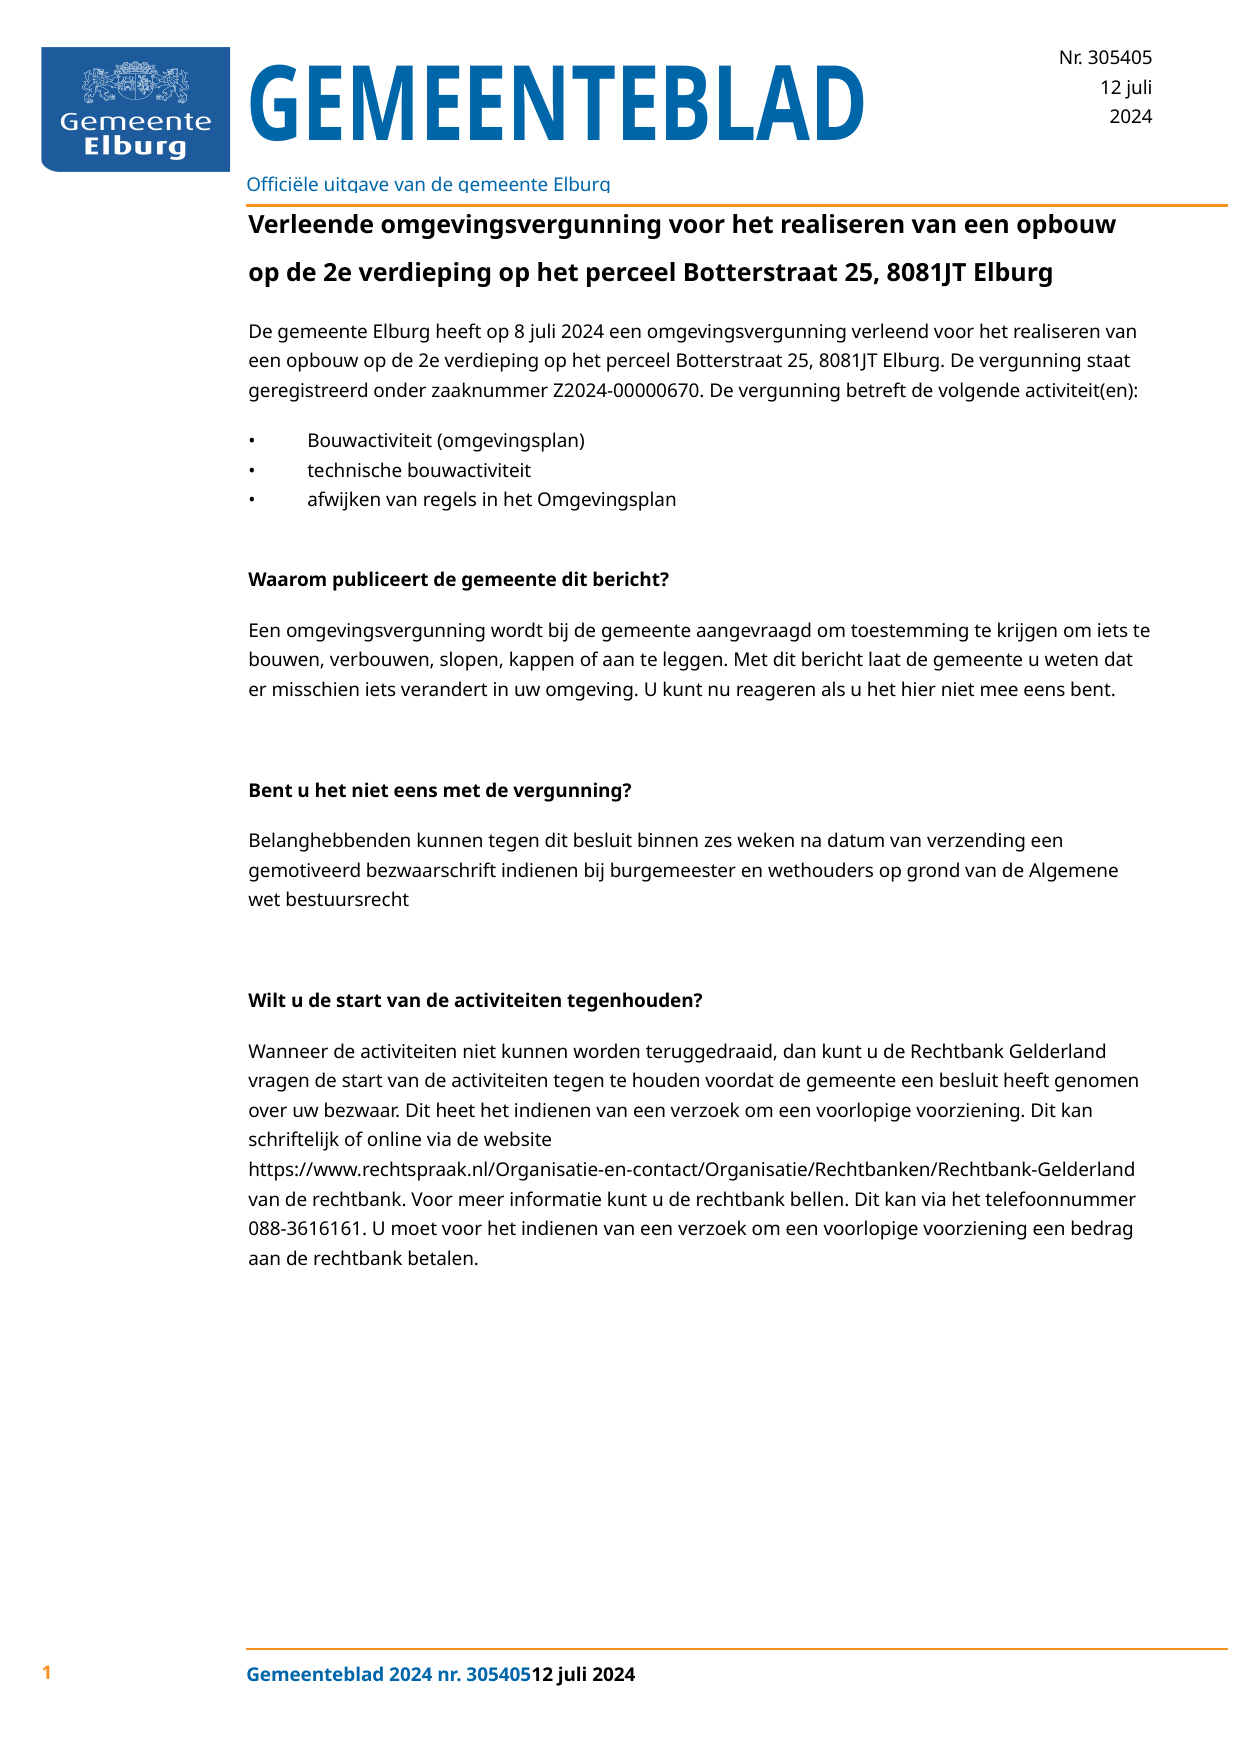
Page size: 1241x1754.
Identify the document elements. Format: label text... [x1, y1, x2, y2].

text Wanneer de activiteiten niet kunnen worden teruggedraaid, dan kunt u de Rechtbank Gelderland vragen de start van de activiteiten tegen te houden voordat de gemeente een besluit heeft genomen over uw bezwaar. Dit heet het indienen van een verzoek om een voorlopige voorziening. Dit kan schriftelijk of online via de website https://www.rechtspraak.nl/Organisatie-en-contact/Organisatie/Rechtbanken/Rechtbank-Gelderland van de rechtbank. Voor meer informatie kunt u de rechtbank bellen. Dit kan via het telefoonnummer 088-3616161. U moet voor het indienen van een verzoek om een voorlopige voorziening een bedrag aan de rechtbank betalen. [248, 1038, 1152, 1271]
text Verleende omgevingsvergunning voor het realiseren van een opbouw op de 2e verdieping op het perceel Botterstraat 25, 8081JT Elburg [248, 207, 1152, 288]
text Belanghebbenden kunnen tegen dit besluit binnen zes weken na datum van verzending een gemotiveerd bezwaarschrift indienen bij burgemeester en wethouders op grond van de Algemene wet bestuursrecht [248, 827, 1152, 912]
text Bent u het niet eens met de vergunning? [248, 777, 1152, 803]
list Bouwactiviteit (omgevingsplan) [248, 427, 1152, 453]
text Waarom publiceert de gemeente dit bericht? [248, 567, 1152, 592]
text Wilt u de start van de activiteiten tegenhouden? [248, 987, 1152, 1013]
list technische bouwactiviteit [248, 457, 1152, 483]
picture [41, 47, 231, 172]
text Een omgevingsvergunning wordt bij de gemeente aangevraagd om toestemming te krijgen om iets te bouwen, verbouwen, slopen, kappen of aan te leggen. Met dit bericht laat de gemeente u weten dat er misschien iets verandert in uw omgeving. U kunt nu reageren als u het hier niet mee eens bent. [248, 617, 1152, 702]
text De gemeente Elburg heeft op 8 juli 2024 een omgevingsvergunning verleend voor het realiseren van een opbouw op de 2e verdieping op het perceel Botterstraat 25, 8081JT Elburg. De vergunning staat geregistreerd onder zaaknummer Z2024-00000670. De vergunning betreft de volgende activiteit(en): [248, 318, 1152, 403]
list afwijken van regels in het Omgevingsplan [248, 487, 1152, 512]
